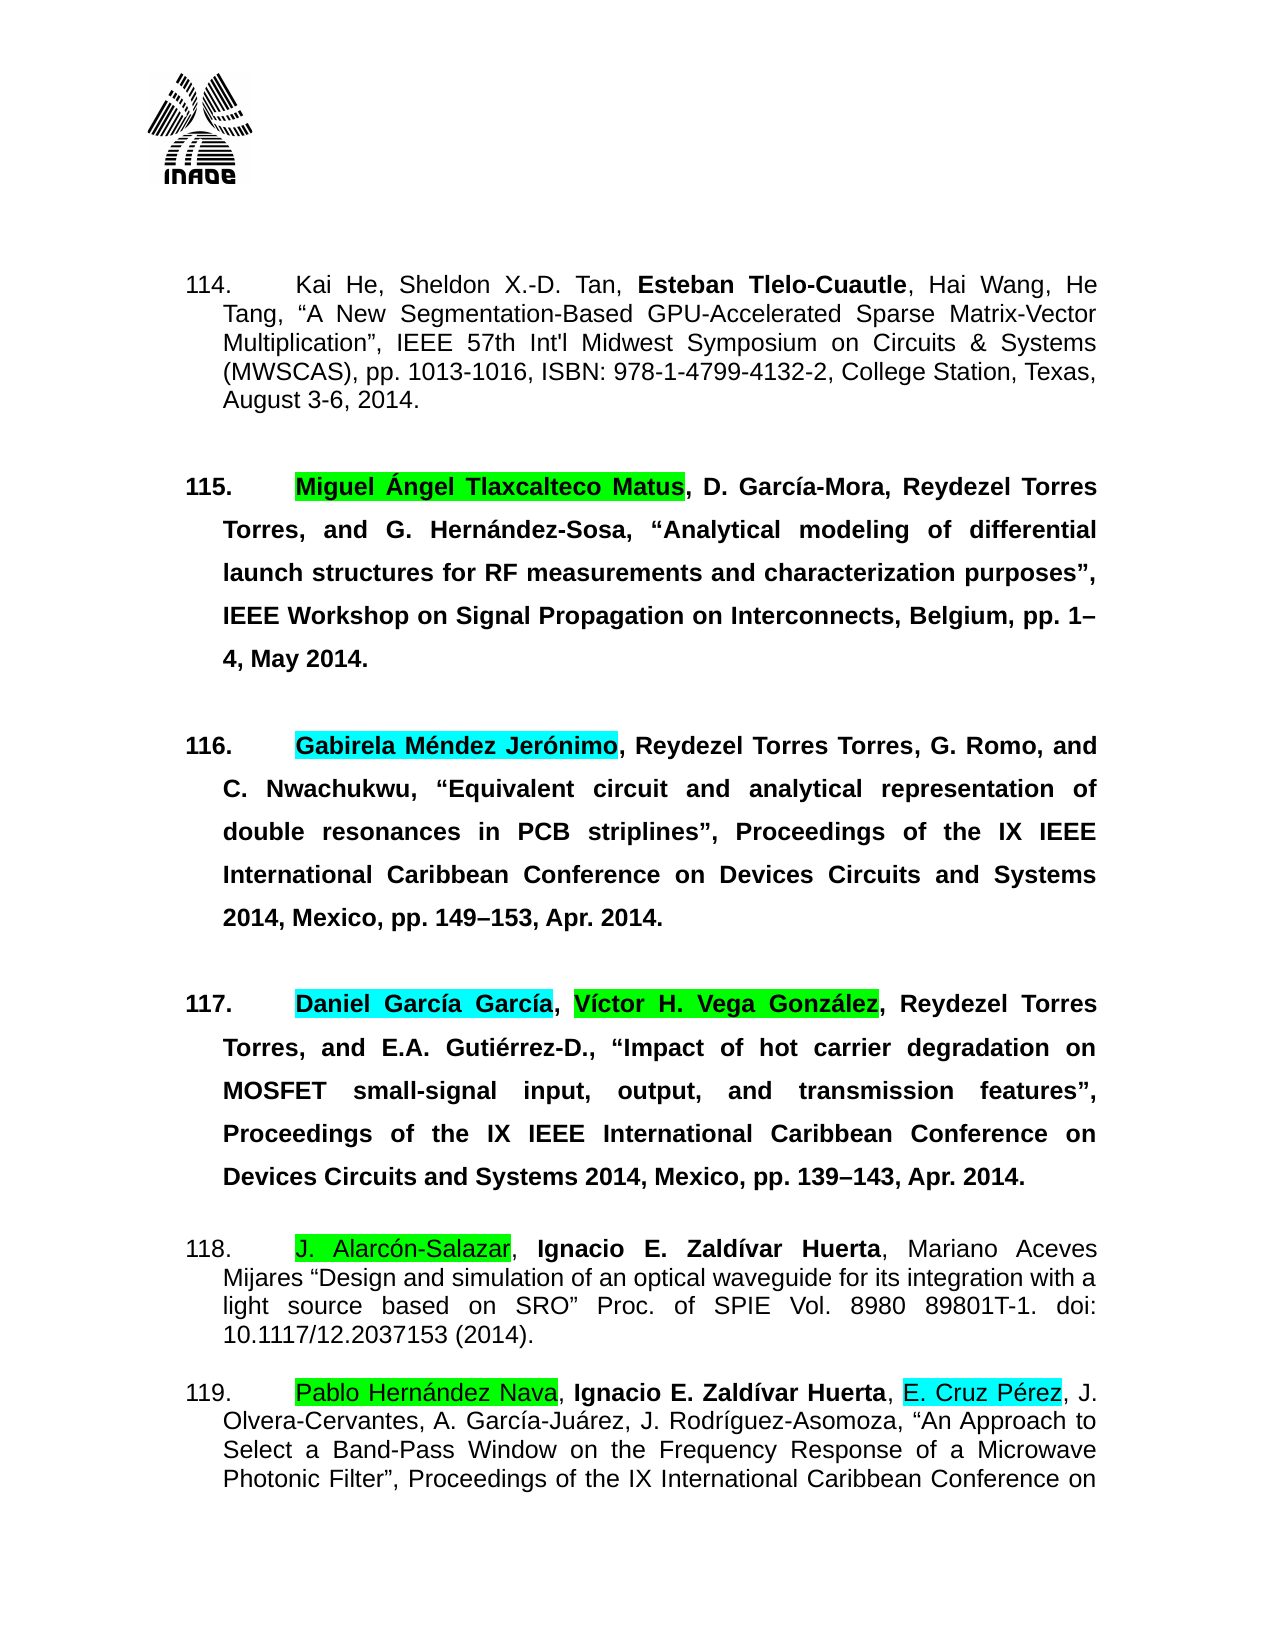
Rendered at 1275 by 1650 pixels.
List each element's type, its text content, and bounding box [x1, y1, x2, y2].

list J. Alarcón-Salazar, Ignacio E. Zaldívar Huerta, Mariano Aceves Mijares “Design and simulation of an optical waveguide for its integration with a light source based on SRO” Proc. of SPIE Vol. 8980 89801T-1. doi: 10.1117/12.2037153 (2014). [185, 1234, 1098, 1349]
list Miguel Ángel Tlaxcalteco Matus, D. García-Mora, Reydezel Torres Torres, and G. Hernández-Sosa, “Analytical modeling of differential launch structures for RF measurements and characterization purposes”, IEEE Workshop on Signal Propagation on Interconnects, Belgium, pp. 1–4, May 2014. [185, 472, 1098, 673]
list Daniel García García, Víctor H. Vega González, Reydezel Torres Torres, and E.A. Gutiérrez-D., “Impact of hot carrier degradation on MOSFET small-signal input, output, and transmission features”, Proceedings of the IX IEEE International Caribbean Conference on Devices Circuits and Systems 2014, Mexico, pp. 139–143, Apr. 2014. [185, 989, 1098, 1191]
list Kai He, Sheldon X.-D. Tan, Esteban Tlelo-Cuautle, Hai Wang, He Tang, “A New Segmentation-Based GPU-Accelerated Sparse Matrix-Vector Multiplication”, IEEE 57th Int'l Midwest Symposium on Circuits & Systems (MWSCAS), pp. 1013-1016, ISBN: 978-1-4799-4132-2, College Station, Texas, August 3-6, 2014. [185, 270, 1098, 414]
list Gabirela Méndez Jerónimo, Reydezel Torres Torres, G. Romo, and C. Nwachukwu, “Equivalent circuit and analytical representation of double resonances in PCB striplines”, Proceedings of the IX IEEE International Caribbean Conference on Devices Circuits and Systems 2014, Mexico, pp. 149–153, Apr. 2014. [185, 731, 1098, 932]
picture [147, 73, 253, 184]
list Pablo Hernández Nava, Ignacio E. Zaldívar Huerta, E. Cruz Pérez, J. Olvera-Cervantes, A. García-Juárez, J. Rodríguez-Asomoza, “An Approach to Select a Band-Pass Window on the Frequency Response of a Microwave Photonic Filter”, Proceedings of the IX International Caribbean Conference on [185, 1377, 1098, 1492]
